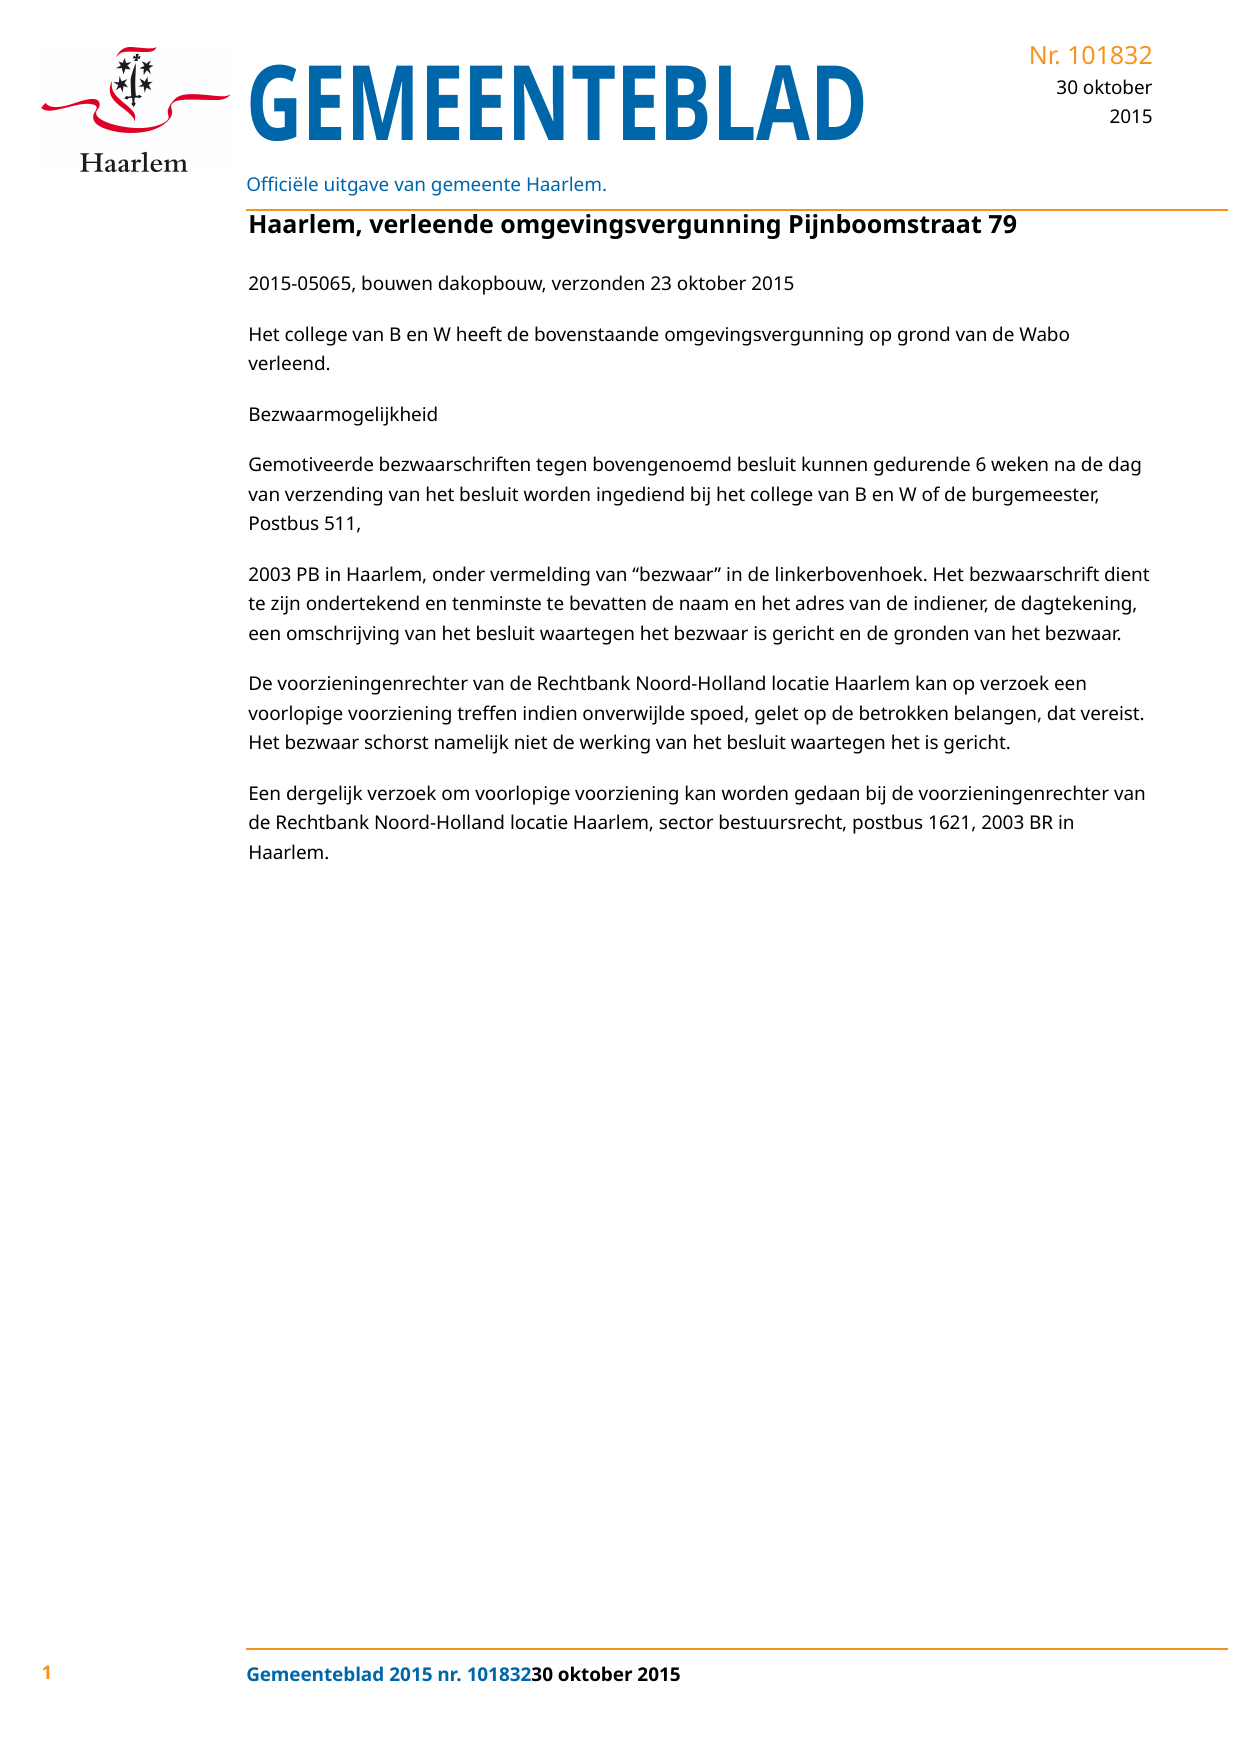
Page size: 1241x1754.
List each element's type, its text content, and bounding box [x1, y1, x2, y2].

text Haarlem, verleende omgevingsvergunning Pijnboomstraat 79 [248, 211, 1152, 241]
text De voorzieningenrechter van de Rechtbank Noord-Holland locatie Haarlem kan op verzoek een voorlopige voorziening treffen indien onverwijlde spoed, gelet op de betrokken belangen, dat vereist. Het bezwaar schorst namelijk niet de werking van het besluit waartegen het is gericht. [248, 670, 1152, 755]
text 2003 PB in Haarlem, onder vermelding van “bezwaar” in de linkerbovenhoek. Het bezwaarschrift dient te zijn ondertekend en tenminste te bevatten de naam en het adres van de indiener, de dagtekening, een omschrijving van het besluit waartegen het bezwaar is gericht en de gronden van het bezwaar. [248, 561, 1152, 646]
text Bezwaarmogelijkheid [248, 401, 1152, 426]
text Het college van B en W heeft de bovenstaande omgevingsvergunning op grond van de Wabo verleend. [248, 321, 1152, 376]
text Een dergelijk verzoek om voorlopige voorziening kan worden gedaan bij de voorzieningenrechter van de Rechtbank Noord-Holland locatie Haarlem, sector bestuursrecht, postbus 1621, 2003 BR in Haarlem. [248, 780, 1152, 865]
picture [41, 47, 231, 172]
text 2015-05065, bouwen dakopbouw, verzonden 23 oktober 2015 [248, 270, 1152, 296]
text Gemotiveerde bezwaarschriften tegen bovengenoemd besluit kunnen gedurende 6 weken na de dag van verzending van het besluit worden ingediend bij het college van B en W of de burgemeester, Postbus 511, [248, 451, 1152, 536]
